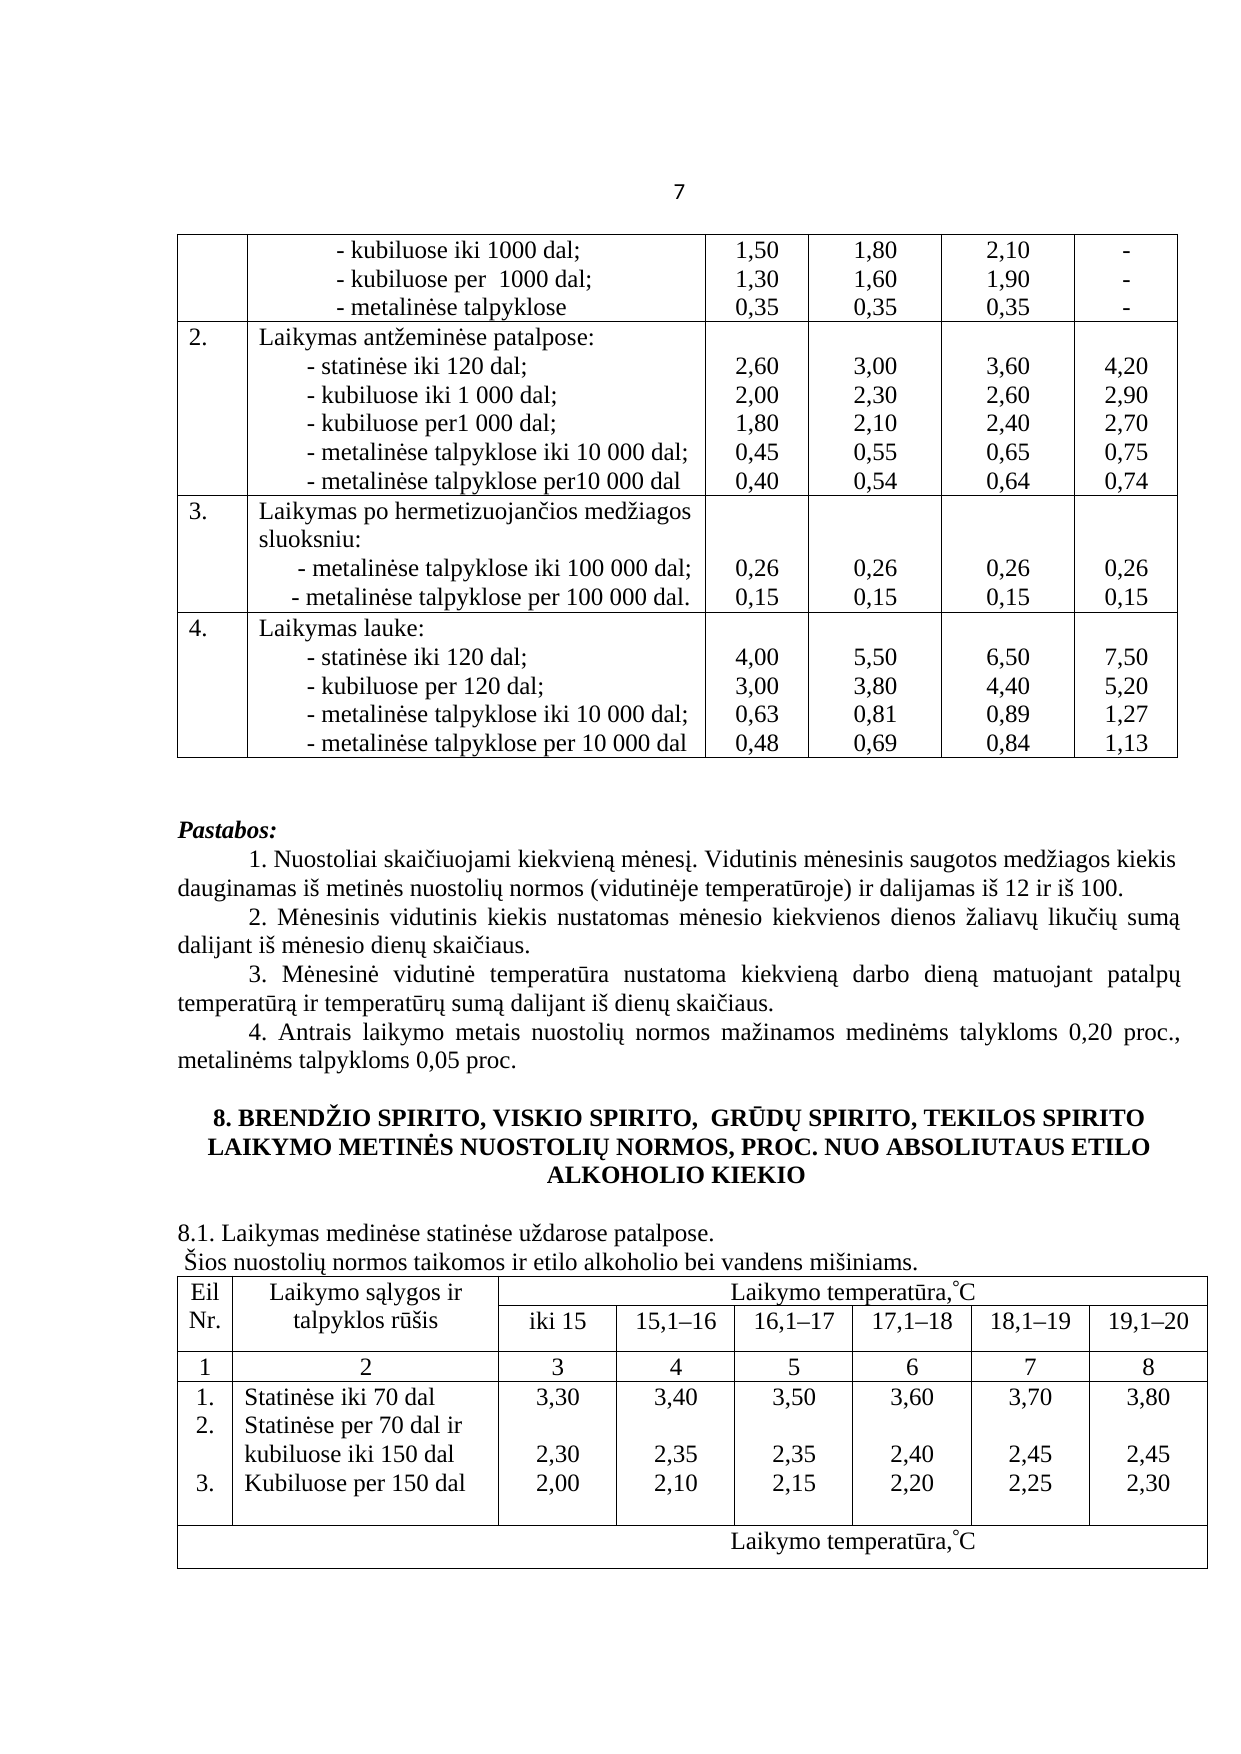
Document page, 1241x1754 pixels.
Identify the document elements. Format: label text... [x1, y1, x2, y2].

table_cell [178, 235, 247, 321]
table_cell 7,50 5,20 1,27 1,13 [1075, 613, 1177, 757]
table_cell 0,26 0,15 [809, 496, 941, 612]
table_cell Laikymas lauke: - statinėse iki 120 dal; - kubiluose per 120 dal; - metalinėse talpyklose iki 10 000 dal; - metalinėse talpyklose per 10 000 dal [248, 613, 705, 757]
text 8. BRENDŽIO SPIRITO, VISKIO SPIRITO, GRŪDŲ SPIRITO, TEKILOS SPIRITO LAIKYMO METINĖS NUOSTOLIŲ NORMOS, PROC. NUO ABSOLIUTAUS ETILO ALKOHOLIO KIEKIO [177, 1103, 1181, 1189]
table_cell 0,26 0,15 [1075, 496, 1177, 612]
table_cell 5,50 3,80 0,81 0,69 [809, 613, 941, 757]
table_cell 3,70 2,45 2,25 [972, 1382, 1089, 1525]
table_cell 2. [178, 322, 247, 495]
table_cell 4 [617, 1352, 734, 1381]
table_cell 3 [499, 1352, 616, 1381]
text 2. Mėnesinis vidutinis kiekis nustatomas mėnesio kiekvienos dienos žaliavų likučių sumą dalijant iš mėnesio dienų skaičiaus. [177, 902, 1181, 959]
table_cell Laikymas po hermetizuojančios medžiagos sluoksniu: - metalinėse talpyklose iki 100 000 dal; - metalinėse talpyklose per 100 000 dal. [248, 496, 705, 612]
table_cell 1 [178, 1352, 232, 1381]
table_cell 3,40 2,35 2,10 [617, 1382, 734, 1525]
table_cell - - - - [1075, 235, 1177, 321]
table_cell 4,00 3,00 0,63 0,48 [706, 613, 808, 757]
table_cell 0,26 0,15 [942, 496, 1074, 612]
text 1. Nuostoliai skaičiuojami kiekvieną mėnesį. Vidutinis mėnesinis saugotos medžiagos kiekis dauginamas iš metinės nuostolių normos (vidutinėje temperatūroje) ir dalijamas iš 12 ir iš 100. [177, 844, 1181, 902]
table_cell 3,60 2,40 2,20 [853, 1382, 971, 1525]
table_cell Laikymas antžeminėse patalpose: - statinėse iki 120 dal; - kubiluose iki 1 000 dal; - kubiluose per1 000 dal; - metalinėse talpyklose iki 10 000 dal; - metalinėse talpyklose per10 000 dal [248, 322, 705, 495]
table_cell 19,1–20 [1090, 1306, 1207, 1351]
table_cell 1,80 1,60 0,35 [809, 235, 941, 321]
table_cell 4,20 2,90 2,70 0,75 0,74 [1075, 322, 1177, 495]
text Pastabos: [177, 816, 1181, 844]
table_cell 3,50 2,35 2,15 [735, 1382, 852, 1525]
table_cell 2,10 1,90 0,35 [942, 235, 1074, 321]
table_cell 18,1–19 [972, 1306, 1089, 1351]
table_cell 16,1–17 [735, 1306, 852, 1351]
table_cell 3,60 2,60 2,40 0,65 0,64 [942, 322, 1074, 495]
table_header Laikymo temperatūra,C [499, 1277, 1207, 1305]
text 8.1. Laikymas medinėse statinėse uždarose patalpose. [177, 1218, 1181, 1247]
table_cell 1. 2. 3. [178, 1382, 232, 1525]
table_cell 3. [178, 496, 247, 612]
table_cell 1,50 1,30 0,35 [706, 235, 808, 321]
table_cell Laikymo temperatūra,C [499, 1526, 1207, 1568]
table_cell 3,00 2,30 2,10 0,55 0,54 [809, 322, 941, 495]
table_cell 6,50 4,40 0,89 0,84 [942, 613, 1074, 757]
table_cell 4. [178, 613, 247, 757]
table_cell 8 [1090, 1352, 1207, 1381]
table_cell 3,30 2,30 2,00 [499, 1382, 616, 1525]
table_cell - kubiluose iki 1000 dal; - kubiluose per 1000 dal; - metalinėse talpyklose [248, 235, 705, 321]
table_cell 2,60 2,00 1,80 0,45 0,40 [706, 322, 808, 495]
text 4. Antrais laikymo metais nuostolių normos mažinamos medinėms talykloms 0,20 proc., metalinėms talpykloms 0,05 proc. [177, 1017, 1181, 1074]
table_cell 2 [233, 1352, 498, 1381]
table_cell iki 15 [499, 1306, 616, 1351]
table_cell 0,26 0,15 [706, 496, 808, 612]
table_cell 3,80 2,45 2,30 [1090, 1382, 1207, 1525]
table_cell Statinėse iki 70 dal Statinėse per 70 dal ir kubiluose iki 150 dal Kubiluose per 150 dal [233, 1382, 498, 1525]
table_cell 17,1–18 [853, 1306, 971, 1351]
table_header Eil Nr. [178, 1277, 232, 1351]
table_cell 15,1–16 [617, 1306, 734, 1351]
table_cell 6 [853, 1352, 971, 1381]
text Šios nuostolių normos taikomos ir etilo alkoholio bei vandens mišiniams. [177, 1247, 1181, 1276]
table_cell 7 [972, 1352, 1089, 1381]
table_header Laikymo sąlygos ir talpyklos rūšis [233, 1277, 498, 1351]
table_cell 5 [735, 1352, 852, 1381]
text 3. Mėnesinė vidutinė temperatūra nustatoma kiekvieną darbo dieną matuojant patalpų temperatūrą ir temperatūrų sumą dalijant iš dienų skaičiaus. [177, 959, 1181, 1017]
table_cell [178, 1526, 498, 1568]
